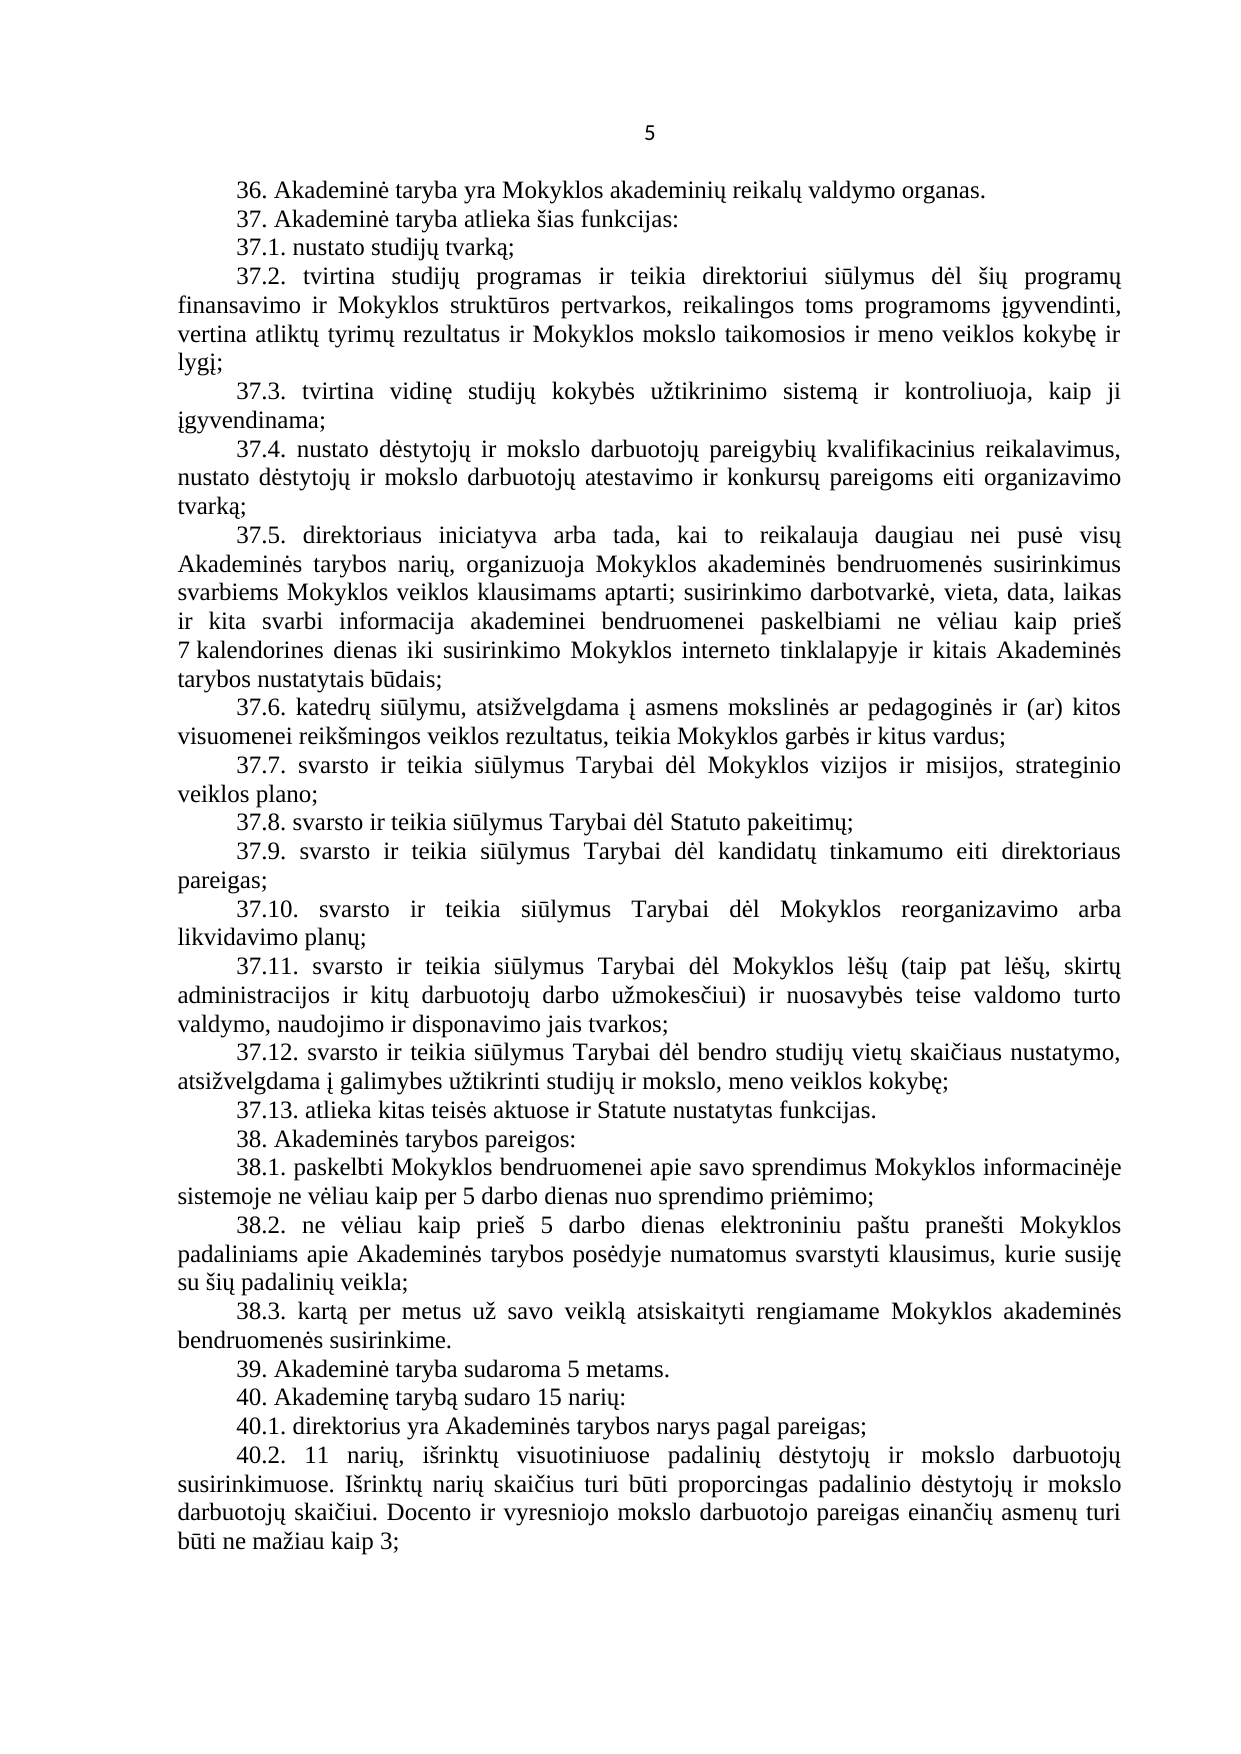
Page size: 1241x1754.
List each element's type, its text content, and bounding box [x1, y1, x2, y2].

text 37. Akademinė taryba atlieka šias funkcijas: [177, 204, 1122, 232]
text 37.5. direktoriaus iniciatyva arba tada, kai to reikalauja daugiau nei pusė visų Akademinės tarybos narių, organizuoja Mokyklos akademinės bendruomenės susirinkimus svarbiems Mokyklos veiklos klausimams aptarti; susirinkimo darbotvarkė, vieta, data, laikas ir kita svarbi informacija akademinei bendruomenei paskelbiami ne vėliau kaip prieš 7 kalendorines dienas iki susirinkimo Mokyklos interneto tinklalapyje ir kitais Akademinės tarybos nustatytais būdais; [177, 520, 1122, 692]
text 37.6. katedrų siūlymu, atsižvelgdama į asmens mokslinės ar pedagoginės ir (ar) kitos visuomenei reikšmingos veiklos rezultatus, teikia Mokyklos garbės ir kitus vardus; [177, 692, 1122, 750]
text 40.1. direktorius yra Akademinės tarybos narys pagal pareigas; [177, 1411, 1122, 1440]
text 37.13. atlieka kitas teisės aktuose ir Statute nustatytas funkcijas. [177, 1095, 1122, 1124]
text 37.2. tvirtina studijų programas ir teikia direktoriui siūlymus dėl šių programų finansavimo ir Mokyklos struktūros pertvarkos, reikalingos toms programoms įgyvendinti, vertina atliktų tyrimų rezultatus ir Mokyklos mokslo taikomosios ir meno veiklos kokybę ir lygį; [177, 261, 1122, 376]
text 37.9. svarsto ir teikia siūlymus Tarybai dėl kandidatų tinkamumo eiti direktoriaus pareigas; [177, 836, 1122, 894]
text 37.4. nustato dėstytojų ir mokslo darbuotojų pareigybių kvalifikacinius reikalavimus, nustato dėstytojų ir mokslo darbuotojų atestavimo ir konkursų pareigoms eiti organizavimo tvarką; [177, 434, 1122, 520]
text 38.3. kartą per metus už savo veiklą atsiskaityti rengiamame Mokyklos akademinės bendruomenės susirinkime. [177, 1296, 1122, 1354]
text 38. Akademinės tarybos pareigos: [177, 1124, 1122, 1152]
text 40.2. 11 narių, išrinktų visuotiniuose padalinių dėstytojų ir mokslo darbuotojų susirinkimuose. Išrinktų narių skaičius turi būti proporcingas padalinio dėstytojų ir mokslo darbuotojų skaičiui. Docento ir vyresniojo mokslo darbuotojo pareigas einančių asmenų turi būti ne mažiau kaip 3; [177, 1440, 1122, 1555]
text 37.8. svarsto ir teikia siūlymus Tarybai dėl Statuto pakeitimų; [177, 807, 1122, 836]
text 39. Akademinė taryba sudaroma 5 metams. [177, 1354, 1122, 1382]
text 36. Akademinė taryba yra Mokyklos akademinių reikalų valdymo organas. [177, 175, 1122, 204]
text 37.12. svarsto ir teikia siūlymus Tarybai dėl bendro studijų vietų skaičiaus nustatymo, atsižvelgdama į galimybes užtikrinti studijų ir mokslo, meno veiklos kokybę; [177, 1037, 1122, 1095]
text 37.1. nustato studijų tvarką; [177, 232, 1122, 261]
text 37.7. svarsto ir teikia siūlymus Tarybai dėl Mokyklos vizijos ir misijos, strateginio veiklos plano; [177, 750, 1122, 807]
text 37.11. svarsto ir teikia siūlymus Tarybai dėl Mokyklos lėšų (taip pat lėšų, skirtų administracijos ir kitų darbuotojų darbo užmokesčiui) ir nuosavybės teise valdomo turto valdymo, naudojimo ir disponavimo jais tvarkos; [177, 951, 1122, 1037]
text 38.2. ne vėliau kaip prieš 5 darbo dienas elektroniniu paštu pranešti Mokyklos padaliniams apie Akademinės tarybos posėdyje numatomus svarstyti klausimus, kurie susiję su šių padalinių veikla; [177, 1210, 1122, 1296]
text 37.10. svarsto ir teikia siūlymus Tarybai dėl Mokyklos reorganizavimo arba likvidavimo planų; [177, 894, 1122, 951]
text 37.3. tvirtina vidinę studijų kokybės užtikrinimo sistemą ir kontroliuoja, kaip ji įgyvendinama; [177, 376, 1122, 434]
text 38.1. paskelbti Mokyklos bendruomenei apie savo sprendimus Mokyklos informacinėje sistemoje ne vėliau kaip per 5 darbo dienas nuo sprendimo priėmimo; [177, 1152, 1122, 1210]
text 40. Akademinę tarybą sudaro 15 narių: [177, 1382, 1122, 1411]
